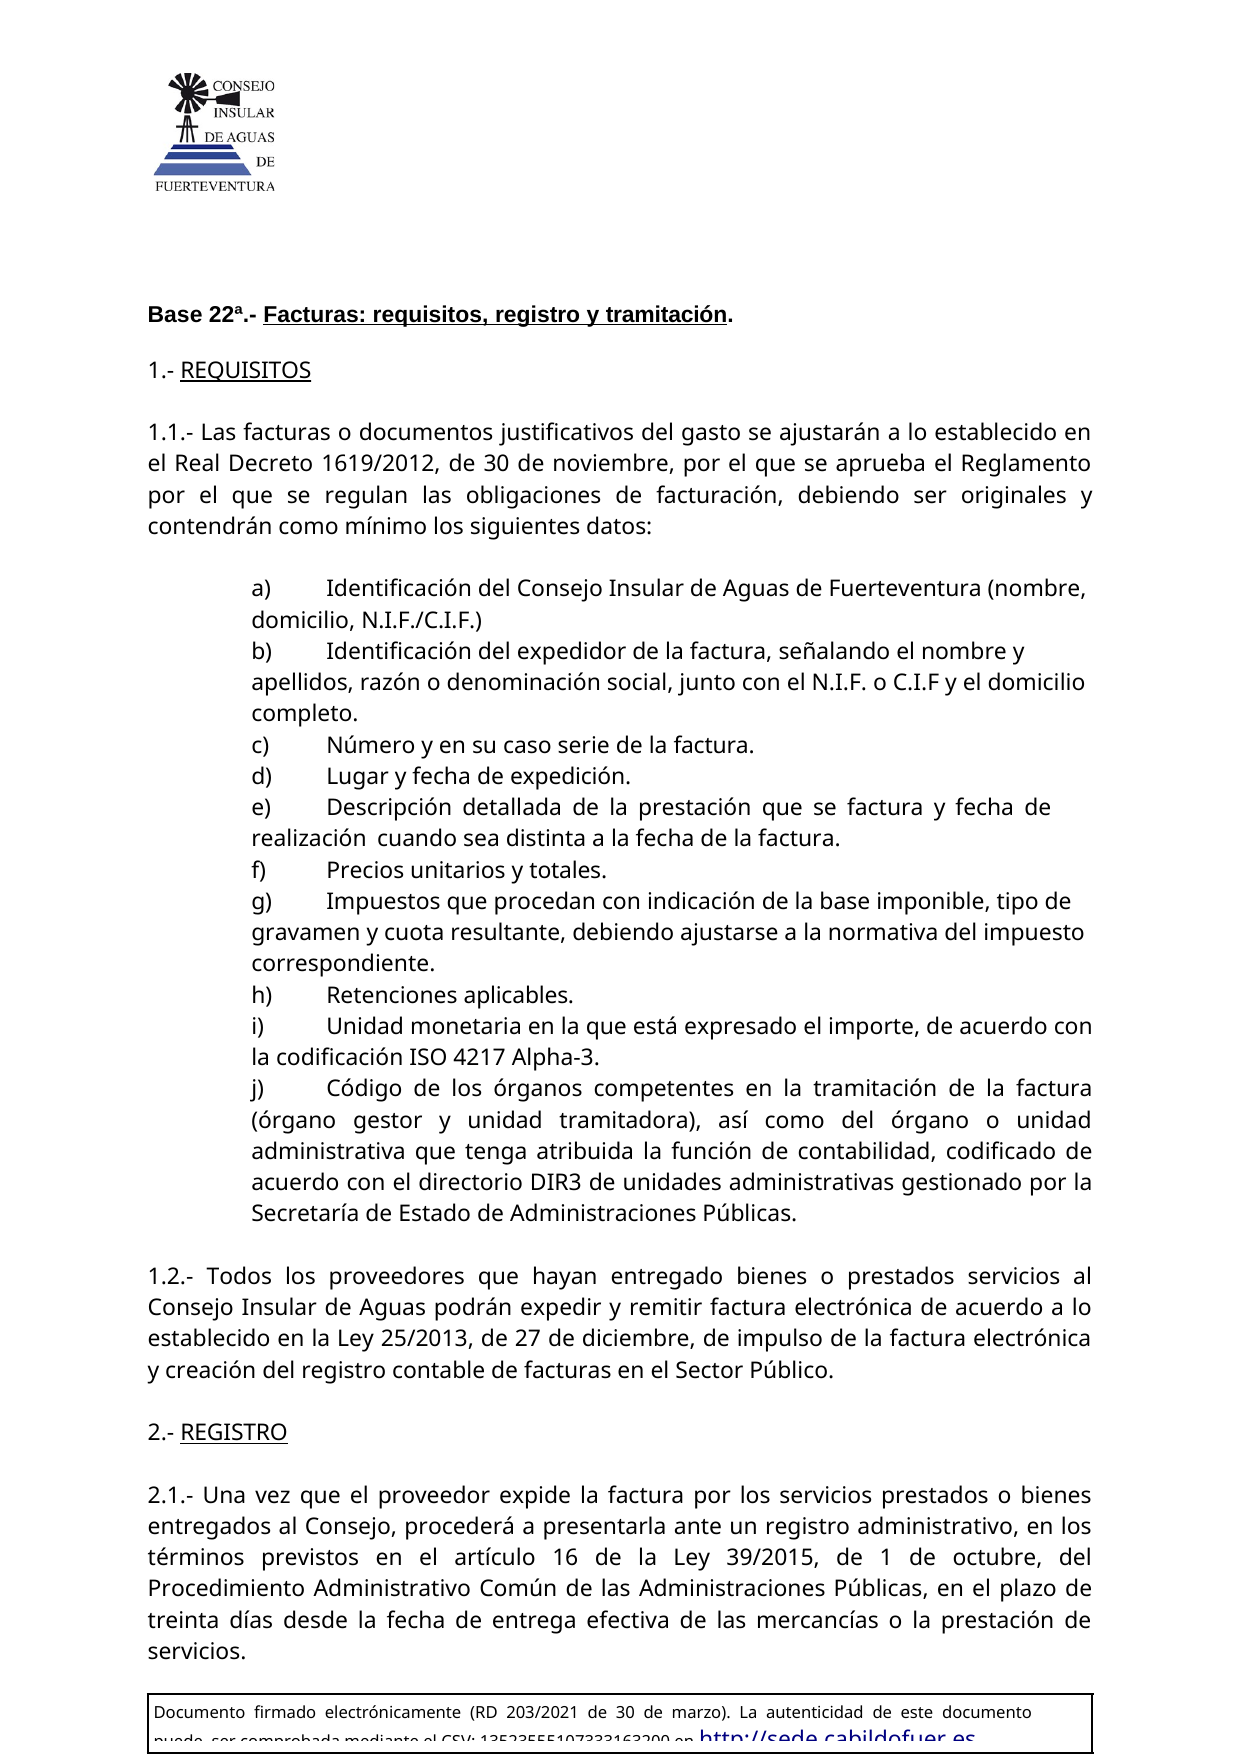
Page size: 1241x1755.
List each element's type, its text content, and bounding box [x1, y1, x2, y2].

text 1.- REQUISITOS [147, 353, 1108, 385]
list Descripción detallada de la prestación que se factura y fecha de realización cuando sea distinta a la fecha de la factura. [251, 791, 1093, 853]
text 1.1.- Las facturas o documentos justificativos del gasto se ajustarán a lo establecido en el Real Decreto 1619/2012, de 30 de noviembre, por el que se aprueba el Reglamento por el que se regulan las obligaciones de facturación, debiendo ser originales y contendrán como mínimo los siguientes datos: [147, 416, 1093, 541]
list Identificación del Consejo Insular de Aguas de Fuerteventura (nombre, domicilio, N.I.F./C.I.F.) [251, 572, 1093, 635]
list Unidad monetaria en la que está expresado el importe, de acuerdo con la codificación ISO 4217 Alpha-3. [251, 1010, 1093, 1072]
list Precios unitarios y totales. [251, 853, 1108, 885]
list Identificación del expedidor de la factura, señalando el nombre y apellidos, razón o denominación social, junto con el N.I.F. o C.I.F y el domicilio completo. [251, 635, 1093, 728]
list Impuestos que procedan con indicación de la base imponible, tipo de gravamen y cuota resultante, debiendo ajustarse a la normativa del impuesto correspondiente. [251, 885, 1093, 978]
list Retenciones aplicables. [251, 978, 1108, 1010]
text 1.2.- Todos los proveedores que hayan entregado bienes o prestados servicios al Consejo Insular de Aguas podrán expedir y remitir factura electrónica de acuerdo a lo establecido en la Ley 25/2013, de 27 de diciembre, de impulso de la factura electrónica y creación del registro contable de facturas en el Sector Público. [147, 1260, 1093, 1385]
text 2.1.- Una vez que el proveedor expide la factura por los servicios prestados o bienes entregados al Consejo, procederá a presentarla ante un registro administrativo, en los términos previstos en el artículo 16 de la Ley 39/2015, de 1 de octubre, del Procedimiento Administrativo Común de las Administraciones Públicas, en el plazo de treinta días desde la fecha de entrega efectiva de las mercancías o la prestación de servicios. [147, 1478, 1093, 1666]
list Lugar y fecha de expedición. [251, 760, 1108, 791]
list Número y en su caso serie de la factura. [251, 728, 1108, 760]
subtitle Base 22ª.- Facturas: requisitos, registro y tramitación. [147, 301, 1108, 327]
text 2.- REGISTRO [147, 1416, 1108, 1447]
list Código de los órganos competentes en la tramitación de la factura (órgano gestor y unidad tramitadora), así como del órgano o unidad administrativa que tenga atribuida la función de contabilidad, codificado de acuerdo con el directorio DIR3 de unidades administrativas gestionado por la Secretaría de Estado de Administraciones Públicas. [251, 1072, 1093, 1228]
